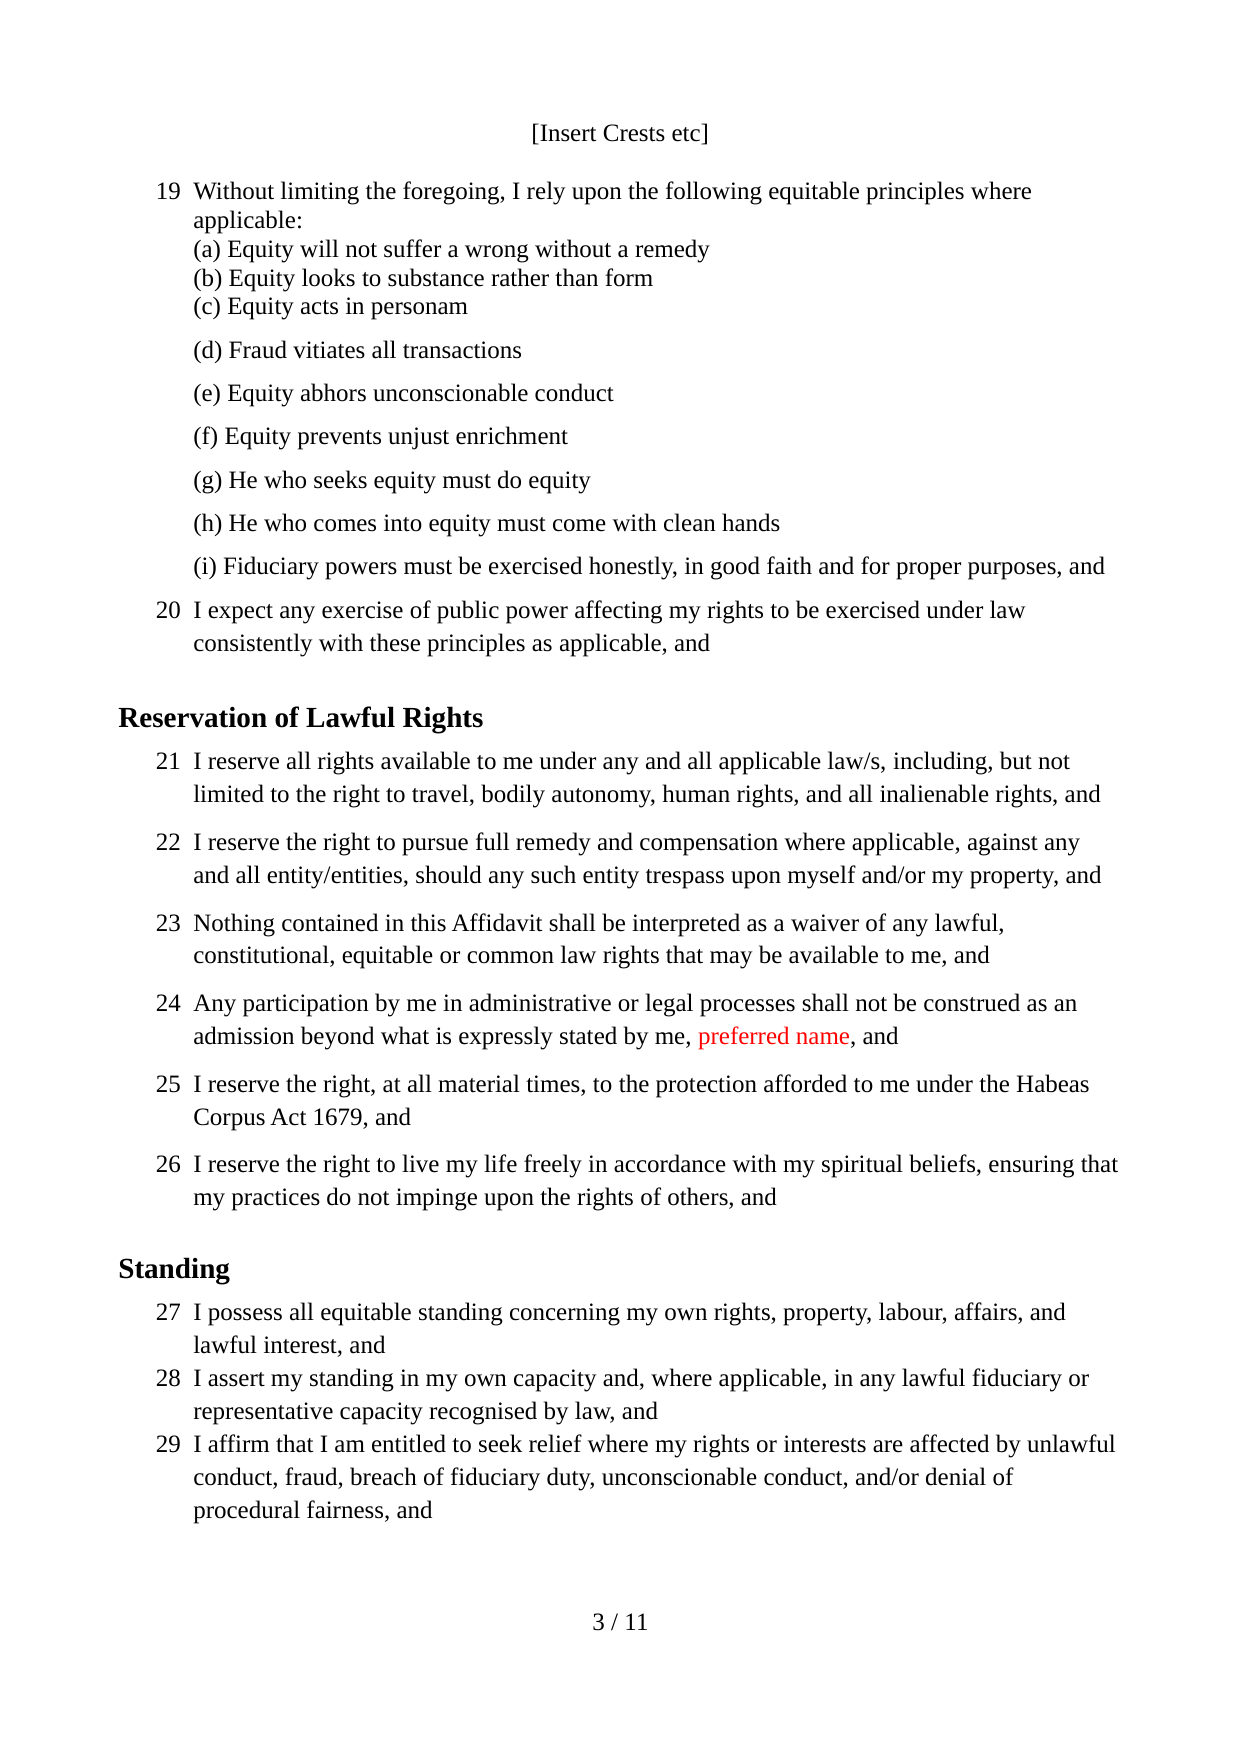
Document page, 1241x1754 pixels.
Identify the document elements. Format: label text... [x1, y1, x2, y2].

list I reserve the right to live my life freely in accordance with my spiritual beliefs, ensuring that my practices do not impinge upon the rights of others, and [156, 1149, 1122, 1211]
list (b) Equity looks to substance rather than form [156, 263, 1122, 291]
list I assert my standing in my own capacity and, where applicable, in any lawful fiduciary or representative capacity recognised by law, and [156, 1363, 1122, 1425]
subtitle Standing [118, 1251, 1122, 1284]
list I reserve the right, at all material times, to the protection afforded to me under the Habeas Corpus Act 1679, and [156, 1069, 1122, 1131]
list Nothing contained in this Affidavit shall be interpreted as a waiver of any lawful, constitutional, equitable or common law rights that may be available to me, and [156, 908, 1122, 969]
list (f) Equity prevents unjust enrichment [156, 421, 1122, 450]
list (e) Equity abhors unconscionable conduct [156, 378, 1122, 407]
list Without limiting the foregoing, I rely upon the following equitable principles where applicable: (a) Equity will not suffer a wrong without a remedy [156, 176, 1122, 263]
list I possess all equitable standing concerning my own rights, property, labour, affairs, and lawful interest, and [156, 1297, 1122, 1359]
list I affirm that I am entitled to seek relief where my rights or interests are affected by unlawful conduct, fraud, breach of fiduciary duty, unconscionable conduct, and/or denial of procedural fairness, and [156, 1429, 1122, 1524]
list I expect any exercise of public power affecting my rights to be exercised under law consistently with these principles as applicable, and [156, 595, 1122, 656]
list (i) Fiduciary powers must be exercised honestly, in good faith and for proper purposes, and [156, 551, 1122, 580]
list I reserve all rights available to me under any and all applicable law/s, including, but not limited to the right to travel, bodily autonomy, human rights, and all inalienable rights, and [156, 746, 1122, 808]
subtitle Reservation of Lawful Rights [118, 700, 1122, 734]
list Any participation by me in administrative or legal processes shall not be construed as an admission beyond what is expressly stated by me, preferred name, and [156, 988, 1122, 1050]
list (g) He who seeks equity must do equity [156, 465, 1122, 493]
list (c) Equity acts in personam [156, 291, 1122, 320]
list (d) Fraud vitiates all transactions [156, 335, 1122, 363]
list I reserve the right to pursue full remedy and compensation where applicable, against any and all entity/entities, should any such entity trespass upon myself and/or my property, and [156, 827, 1122, 889]
list (h) He who comes into equity must come with clean hands [156, 508, 1122, 537]
